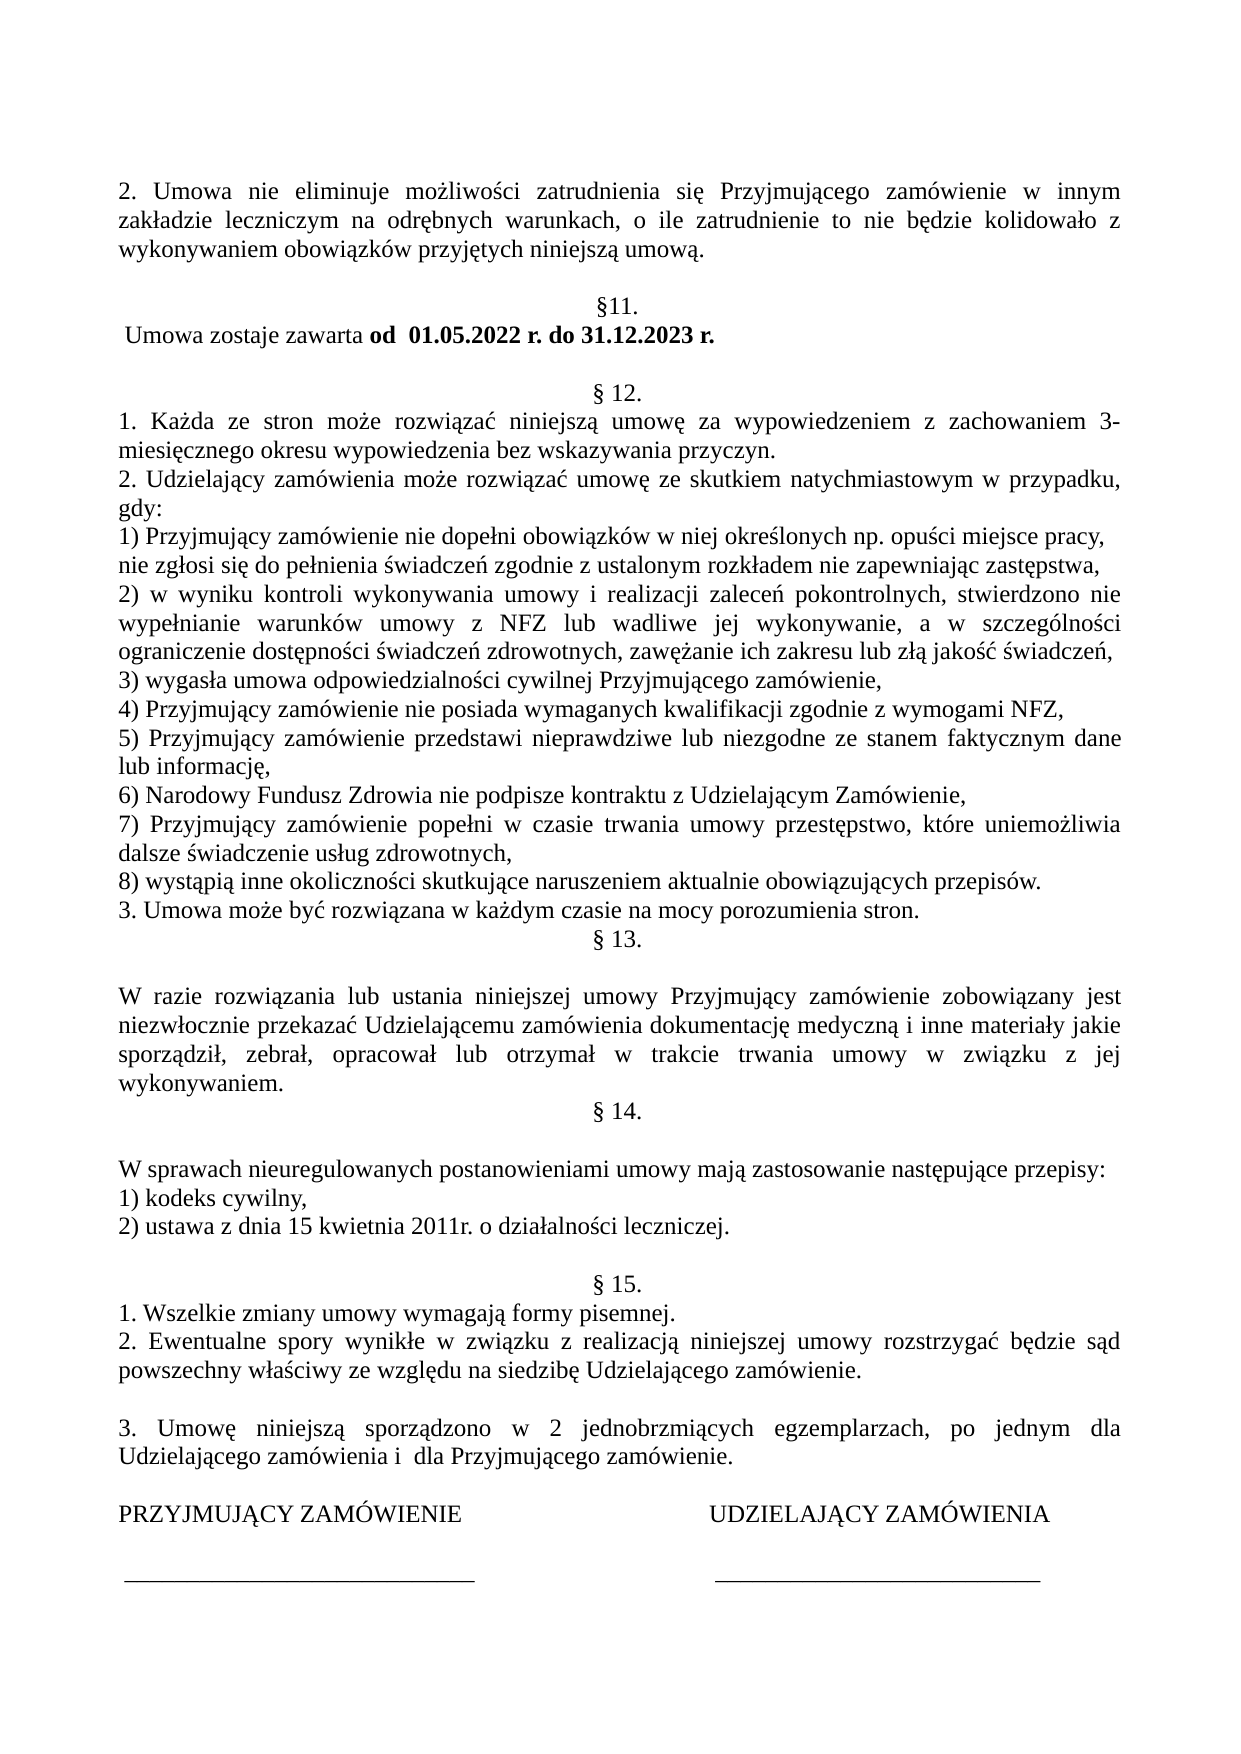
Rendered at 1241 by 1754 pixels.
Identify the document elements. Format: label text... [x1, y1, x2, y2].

text 1) kodeks cywilny, [118, 1183, 1122, 1211]
text Umowa zostaje zawarta od 01.05.2022 r. do 31.12.2023 r. [118, 320, 1122, 349]
text 2) w wyniku kontroli wykonywania umowy i realizacji zaleceń pokontrolnych, stwierdzono nie wypełnianie warunków umowy z NFZ lub wadliwe jej wykonywanie, a w szczególności ograniczenie dostępności świadczeń zdrowotnych, zawężanie ich zakresu lub złą jakość świadczeń, [118, 579, 1122, 665]
text 1. Wszelkie zmiany umowy wymagają formy pisemnej. [118, 1298, 1122, 1326]
text § 12. [118, 378, 1122, 406]
text W sprawach nieuregulowanych postanowieniami umowy mają zastosowanie następujące przepisy: [118, 1154, 1122, 1183]
text 1) Przyjmujący zamówienie nie dopełni obowiązków w niej określonych np. opuści miejsce pracy, [118, 521, 1122, 550]
text § 14. [118, 1096, 1122, 1125]
text 8) wystąpią inne okoliczności skutkujące naruszeniem aktualnie obowiązujących przepisów. [118, 866, 1122, 895]
text nie zgłosi się do pełnienia świadczeń zgodnie z ustalonym rozkładem nie zapewniając zastępstwa, [118, 550, 1122, 579]
text §11. [118, 291, 1122, 320]
text 2. Udzielający zamówienia może rozwiązać umowę ze skutkiem natychmiastowym w przypadku, gdy: [118, 464, 1122, 521]
text 4) Przyjmujący zamówienie nie posiada wymaganych kwalifikacji zgodnie z wymogami NFZ, [118, 694, 1122, 723]
text § 13. [118, 924, 1122, 953]
text 3. Umowę niniejszą sporządzono w 2 jednobrzmiących egzemplarzach, po jednym dla Udzielającego zamówienia i dla Przyjmującego zamówienie. [118, 1413, 1122, 1470]
text 2. Umowa nie eliminuje możliwości zatrudnienia się Przyjmującego zamówienie w innym zakładzie leczniczym na odrębnych warunkach, o ile zatrudnienie to nie będzie kolidowało z wykonywaniem obowiązków przyjętych niniejszą umową. [118, 176, 1122, 263]
text ____________________________ __________________________ [118, 1556, 1122, 1585]
text 5) Przyjmujący zamówienie przedstawi nieprawdziwe lub niezgodne ze stanem faktycznym dane lub informację, [118, 723, 1122, 780]
text § 15. [118, 1269, 1122, 1298]
text 2. Ewentualne spory wynikłe w związku z realizacją niniejszej umowy rozstrzygać będzie sąd powszechny właściwy ze względu na siedzibę Udzielającego zamówienie. [118, 1326, 1122, 1384]
text 3) wygasła umowa odpowiedzialności cywilnej Przyjmującego zamówienie, [118, 665, 1122, 694]
text W razie rozwiązania lub ustania niniejszej umowy Przyjmujący zamówienie zobowiązany jest niezwłocznie przekazać Udzielającemu zamówienia dokumentację medyczną i inne materiały jakie sporządził, zebrał, opracował lub otrzymał w trakcie trwania umowy w związku z jej wykonywaniem. [118, 981, 1122, 1096]
text 1. Każda ze stron może rozwiązać niniejszą umowę za wypowiedzeniem z zachowaniem 3-miesięcznego okresu wypowiedzenia bez wskazywania przyczyn. [118, 406, 1122, 464]
text 6) Narodowy Fundusz Zdrowia nie podpisze kontraktu z Udzielającym Zamówienie, [118, 780, 1122, 809]
text 7) Przyjmujący zamówienie popełni w czasie trwania umowy przestępstwo, które uniemożliwia dalsze świadczenie usług zdrowotnych, [118, 809, 1122, 866]
text 3. Umowa może być rozwiązana w każdym czasie na mocy porozumienia stron. [118, 895, 1122, 924]
text PRZYJMUJĄCY ZAMÓWIENIE UDZIELAJĄCY ZAMÓWIENIA [118, 1499, 1122, 1528]
text 2) ustawa z dnia 15 kwietnia 2011r. o działalności leczniczej. [118, 1211, 1122, 1240]
